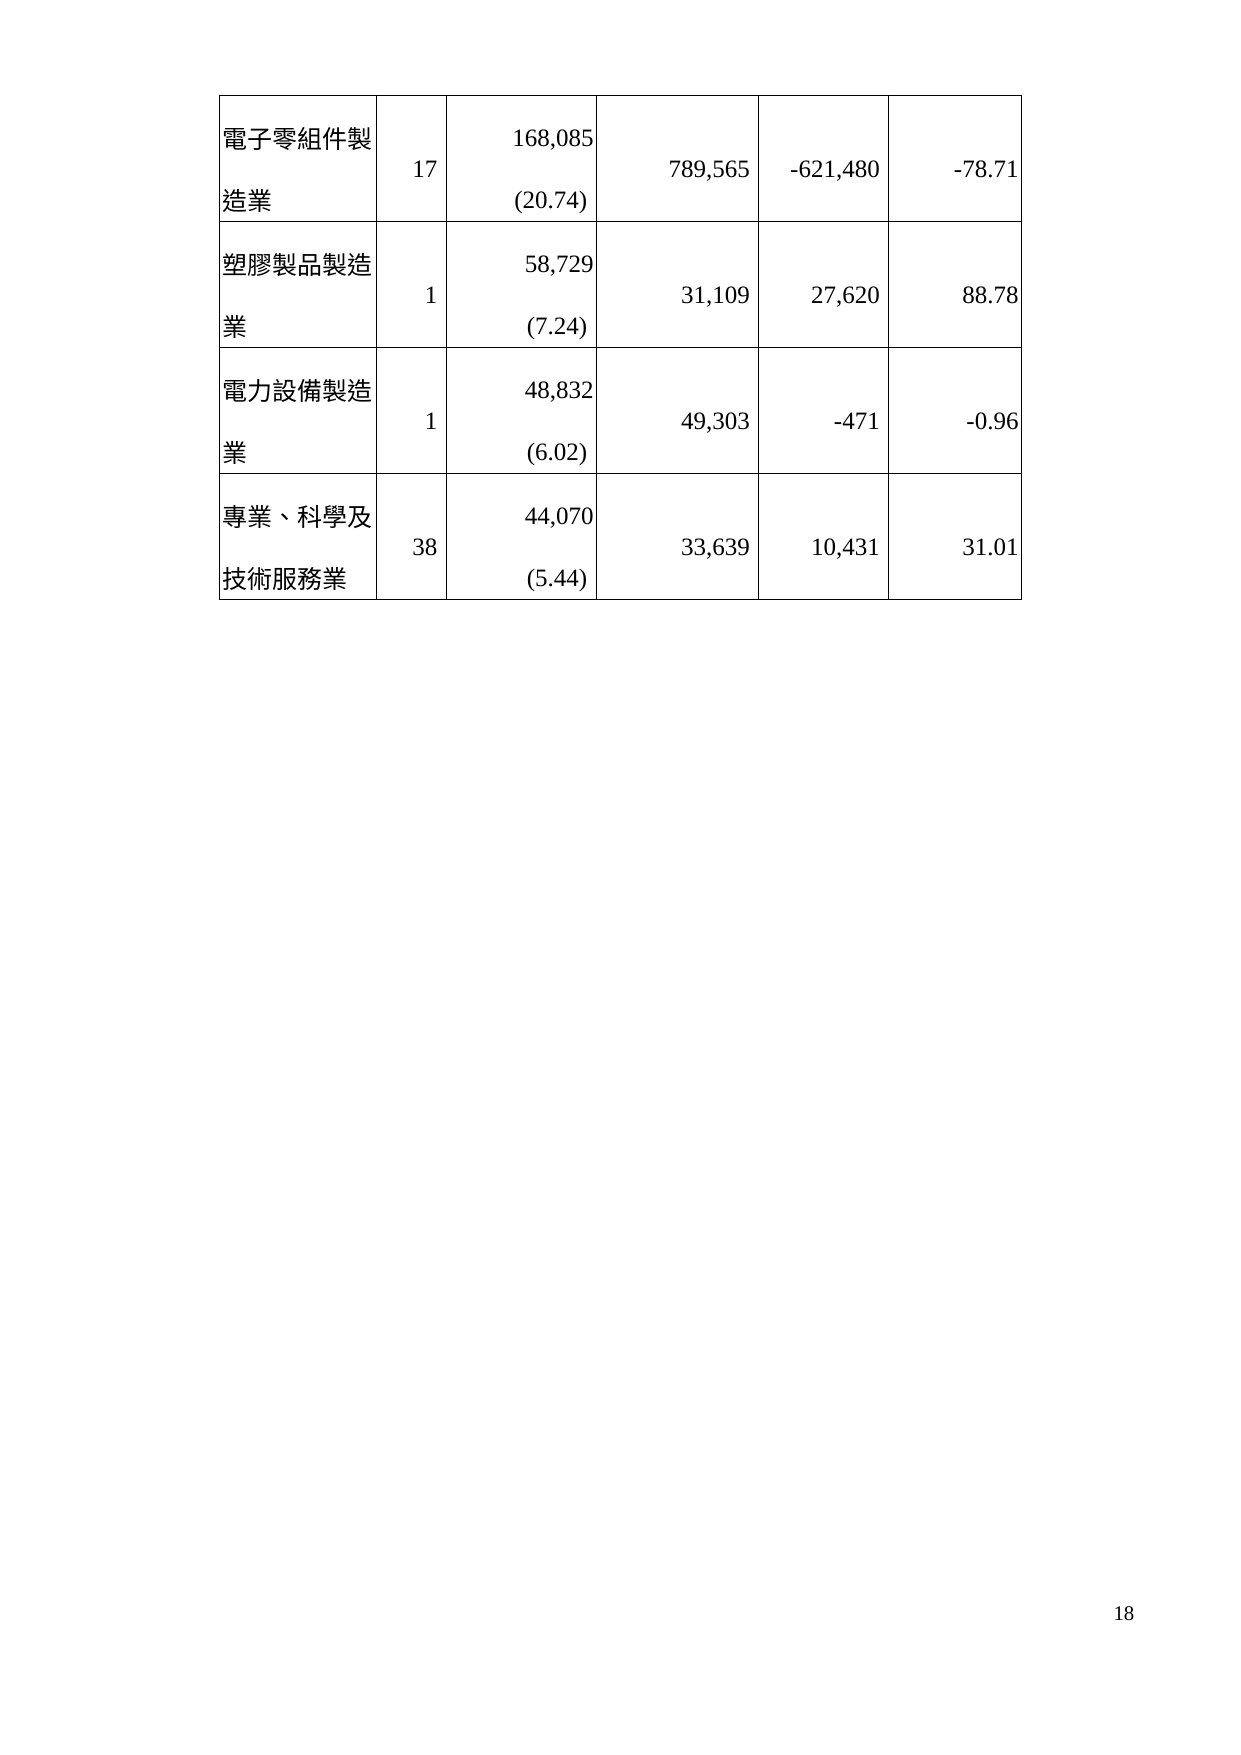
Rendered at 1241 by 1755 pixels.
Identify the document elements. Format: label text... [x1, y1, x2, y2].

table_cell -78.71 [889, 96, 1021, 221]
table_cell 塑膠製品製造業 [220, 222, 376, 347]
table_cell 27,620 [759, 222, 888, 347]
table_cell 電子零組件製造業 [220, 96, 376, 221]
table_cell 48,832 (6.02) [447, 348, 596, 473]
table_cell 33,639 [597, 474, 758, 599]
table_cell 17 [377, 96, 446, 221]
table_cell 88.78 [889, 222, 1021, 347]
table_cell 1 [377, 348, 446, 473]
table_cell 789,565 [597, 96, 758, 221]
table_cell 38 [377, 474, 446, 599]
table_cell -471 [759, 348, 888, 473]
table_cell -0.96 [889, 348, 1021, 473]
table_cell 1 [377, 222, 446, 347]
table_cell 44,070 (5.44) [447, 474, 596, 599]
table_cell 電力設備製造業 [220, 348, 376, 473]
table_cell 10,431 [759, 474, 888, 599]
table_cell 168,085 (20.74) [447, 96, 596, 221]
table_cell 31.01 [889, 474, 1021, 599]
table_cell 58,729 (7.24) [447, 222, 596, 347]
table_cell -621,480 [759, 96, 888, 221]
table_cell 31,109 [597, 222, 758, 347]
table_cell 專業、科學及技術服務業 [220, 474, 376, 599]
table_cell 49,303 [597, 348, 758, 473]
